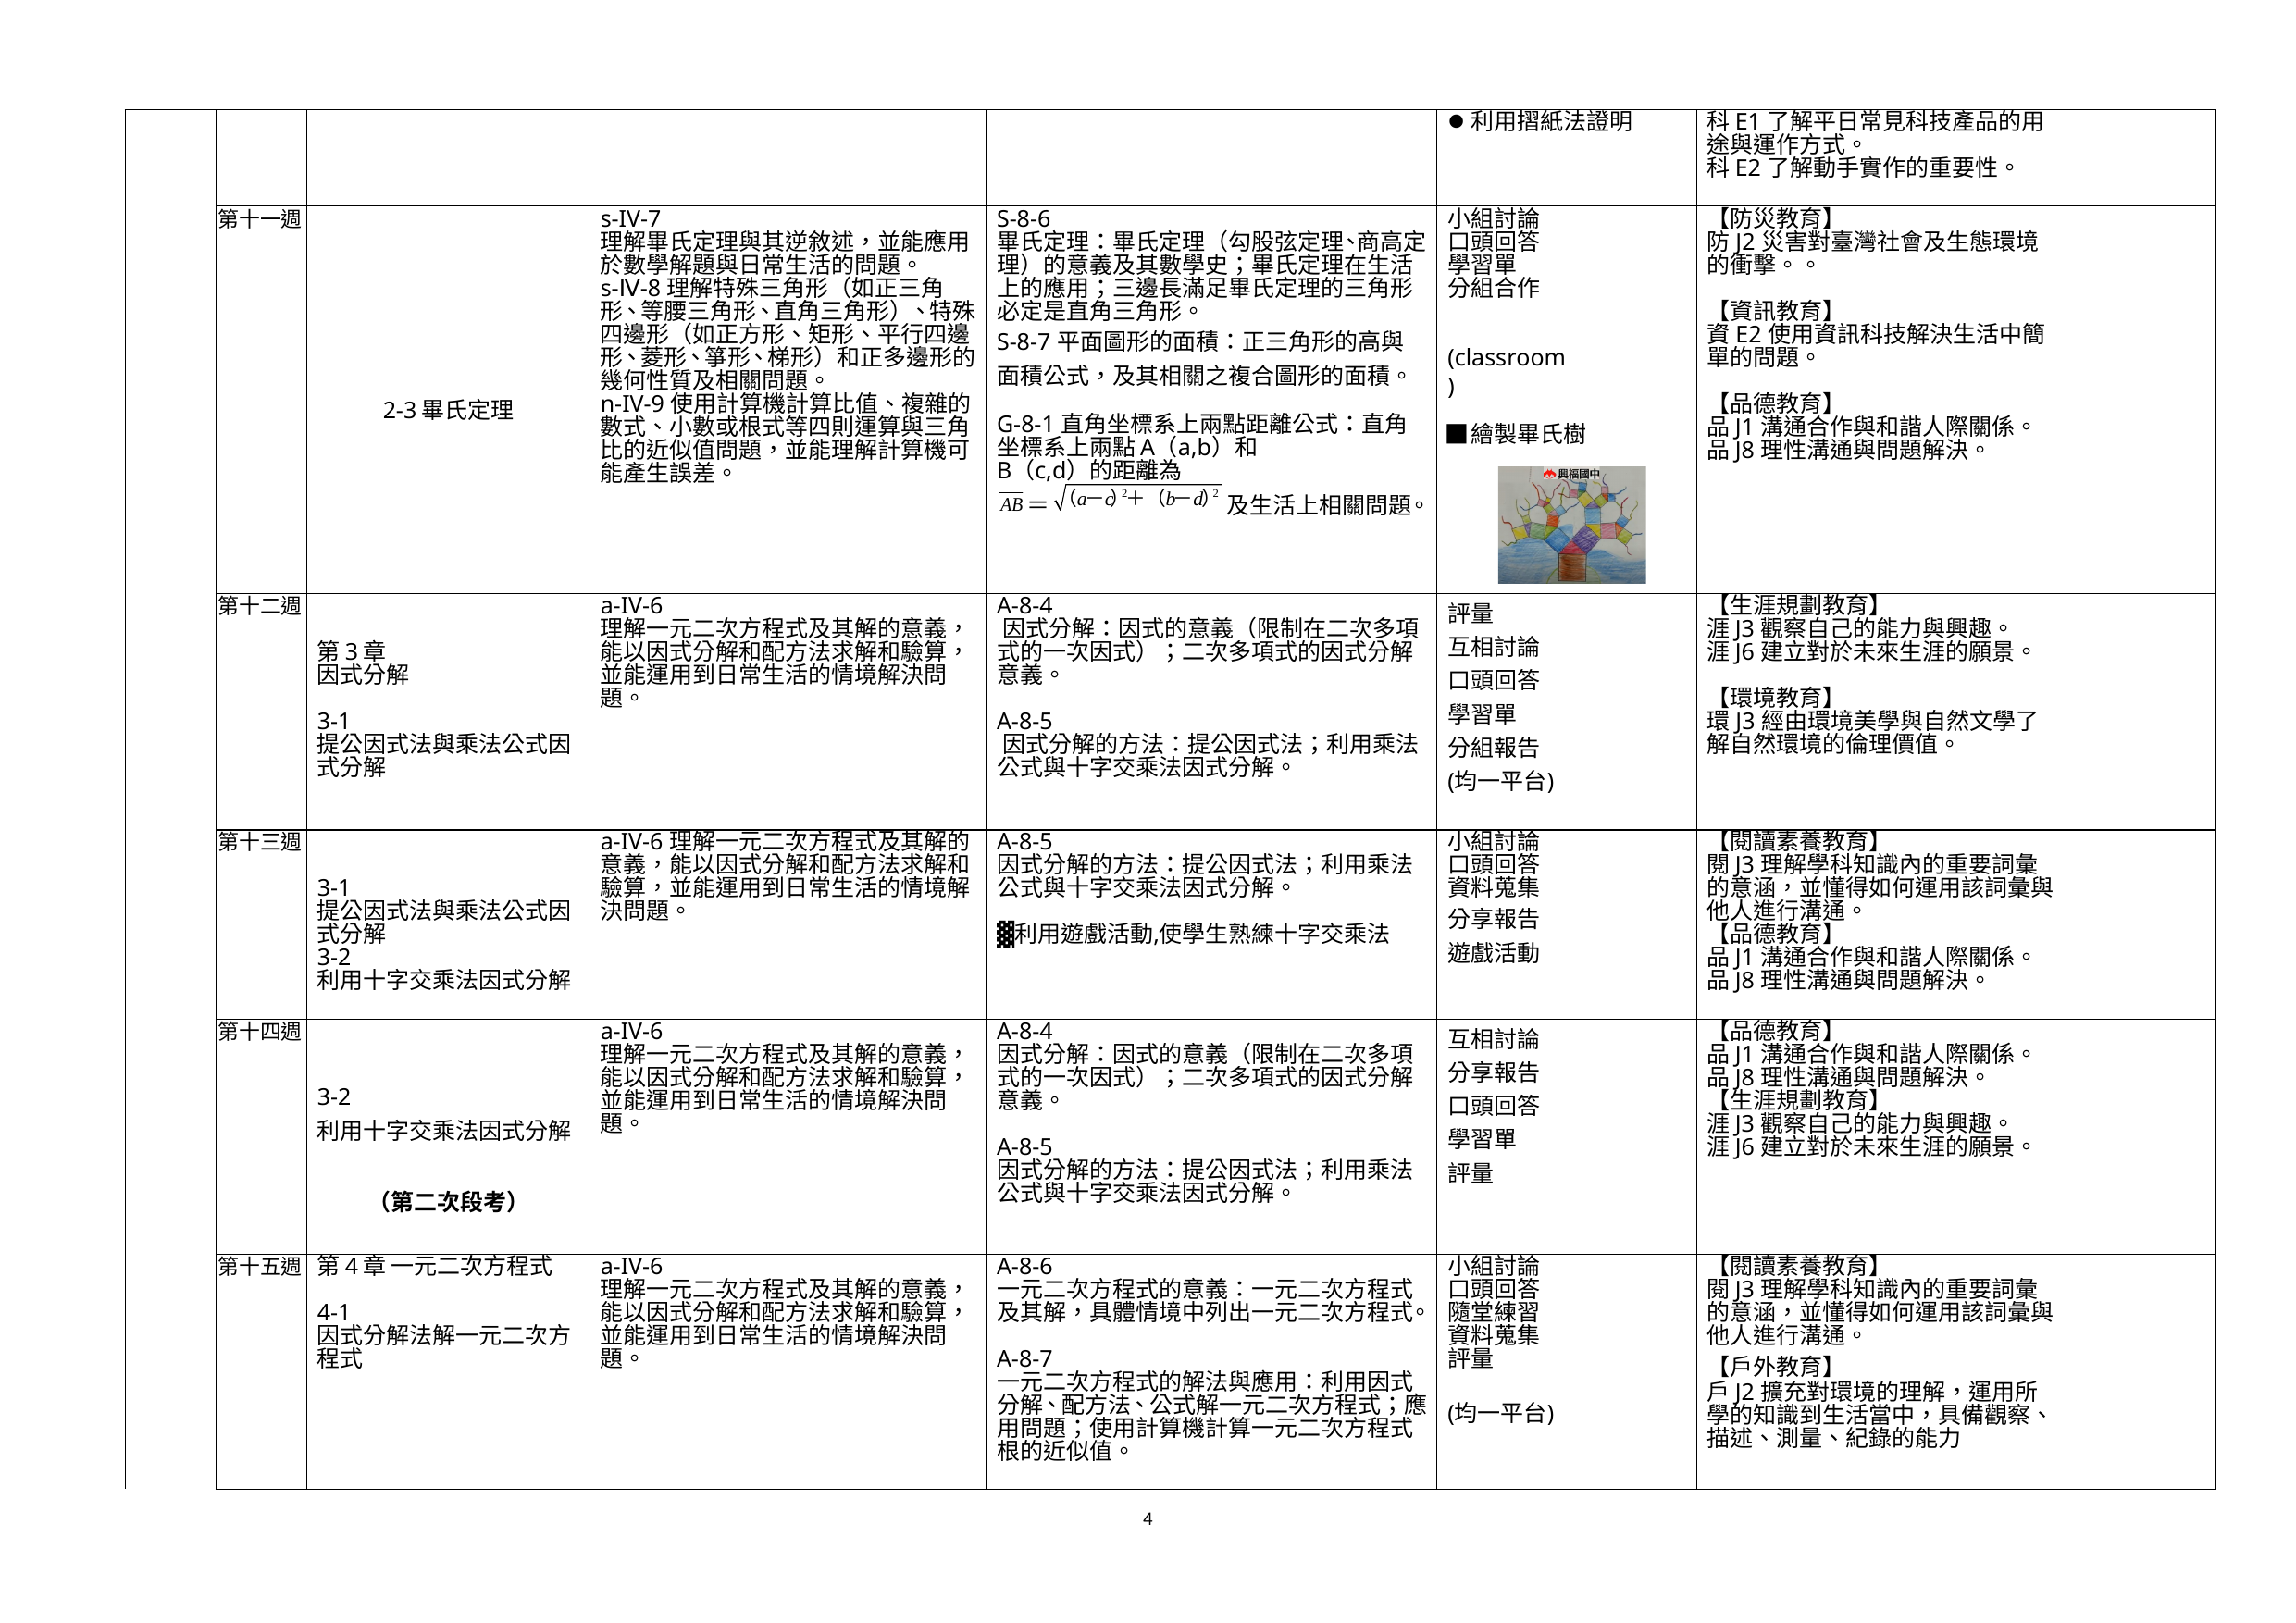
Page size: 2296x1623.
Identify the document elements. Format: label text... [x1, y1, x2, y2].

table_cell 第十五週 [217, 1255, 306, 1489]
table_cell 2-3畢氏定理 [307, 206, 590, 593]
table_cell 第4章 一元二次方程式 4-1 因式分解法解一元二次方程式 [307, 1255, 590, 1489]
table_cell 小組討論 口頭回答 學習單 分組合作 (classroom ) 繪製畢氏樹 [1437, 206, 1696, 593]
table_cell 3-1 提公因式法與乘法公式因式分解 3-2 利用十字交乘法因式分解 [307, 831, 590, 1019]
table_cell [217, 110, 306, 205]
table_cell A-8-5 因式分解的方法：提公因式法；利用乘法公式與十字交乘法因式分解。 ▓利用遊戲活動,使學生熟練十字交乘法 [987, 831, 1436, 1019]
table_cell 第十二週 [217, 594, 306, 829]
table_cell 第3章 因式分解 3-1 提公因式法與乘法公式因式分解 [307, 594, 590, 829]
table_cell S-8-6 畢氏定理：畢氏定理（勾股弦定理、商高定理）的意義及其數學史；畢氏定理在生活上的應用；三邊長滿足畢氏定理的三角形必定是直角三角形。 S-8-7 平面圖形的面積：正三角形的高與面積公式，及其相關之複合圖形的面積。 G-8-1 直角坐標系上兩點距離公式：直角坐標系上兩點A（a,b）和 B（c,d）的距離為 ＝及生活上相關問題。 [987, 206, 1436, 593]
table_cell [590, 110, 986, 205]
table_cell [2066, 206, 2215, 593]
table_cell a-IV-6 理解一元二次方程式及其解的意義，能以因式分解和配方法求解和驗算，並能運用到日常生活的情境解決問題。 [590, 594, 986, 829]
table_cell 【閱讀素養教育】 閱J3 理解學科知識內的重要詞彙的意涵，並懂得如何運用該詞彙與他人進行溝通。 【品德教育】 品J1 溝通合作與和諧人際關係。 品J8 理性溝通與問題解決。 [1697, 831, 2066, 1019]
table_cell 【生涯規劃教育】 涯J3 觀察自己的能力與興趣。 涯J6 建立對於未來生涯的願景。 【環境教育】 環 J3 經由環境美學與自然文學了解自然環境的倫理價值。 [1697, 594, 2066, 829]
table_cell [2066, 1020, 2215, 1254]
table_cell A-8-4 因式分解：因式的意義（限制在二次多項式的一次因式）；二次多項式的因式分解意義。 A-8-5 因式分解的方法：提公因式法；利用乘法公式與十字交乘法因式分解。 [987, 1020, 1436, 1254]
table_cell [2066, 110, 2215, 205]
picture [1497, 466, 1646, 584]
table_cell 3-2 利用十字交乘法因式分解 （第二次段考） [307, 1020, 590, 1254]
table_cell 利用摺紙法證明 [1437, 110, 1696, 205]
table_cell [987, 110, 1436, 205]
table_cell A-8-6 一元二次方程式的意義：一元二次方程式及其解，具體情境中列出一元二次方程式。 A-8-7 一元二次方程式的解法與應用：利用因式分解、配方法、公式解一元二次方程式；應用問題；使用計算機計算一元二次方程式根的近似值。 [987, 1255, 1436, 1489]
table_cell a-IV-6 理解一元二次方程式及其解的意義，能以因式分解和配方法求解和驗算，並能運用到日常生活的情境解決問題。 [590, 831, 986, 1019]
table_cell 小組討論 口頭回答 隨堂練習 資料蒐集 評量 (均一平台) [1437, 1255, 1696, 1489]
table_cell 第十四週 [217, 1020, 306, 1254]
table_cell s-IV-7 理解畢氏定理與其逆敘述，並能應用於數學解題與日常生活的問題。 s-Ⅳ-8 理解特殊三角形（如正三角形、等腰三角形、直角三角形）、特殊四邊形（如正方形、矩形、平行四邊形、菱形、箏形、梯形）和正多邊形的幾何性質及相關問題。 n-IV-9 使用計算機計算比值、複雜的數式、小數或根式等四則運算與三角比的近似值問題，並能理解計算機可能產生誤差。 [590, 206, 986, 593]
table_cell 【閱讀素養教育】 閱J3 理解學科知識內的重要詞彙的意涵，並懂得如何運用該詞彙與他人進行溝通。 【戶外教育】 戶J2 擴充對環境的理解，運用所學的知識到生活當中，具備觀察、描述、測量、紀錄的能力 [1697, 1255, 2066, 1489]
table_cell 【品德教育】 品J1 溝通合作與和諧人際關係。 品J8 理性溝通與問題解決。 【生涯規劃教育】 涯J3 觀察自己的能力與興趣。 涯J6 建立對於未來生涯的願景。 [1697, 1020, 2066, 1254]
table_cell 評量 互相討論 口頭回答 學習單 分組報告 (均一平台) [1437, 594, 1696, 829]
table_cell 小組討論 口頭回答 資料蒐集 分享報告 遊戲活動 [1437, 831, 1696, 1019]
table_cell [2066, 1255, 2215, 1489]
table_cell 互相討論 分享報告 口頭回答 學習單 評量 [1437, 1020, 1696, 1254]
table_cell 【防災教育】 防 J2 災害對臺灣社會及生態環境的衝擊。。 【資訊教育】 資 E2 使用資訊科技解決生活中簡單的問題。 【品德教育】 品J1 溝通合作與和諧人際關係。 品J8 理性溝通與問題解決。 [1697, 206, 2066, 593]
table_cell 第十三週 [217, 831, 306, 1019]
table_cell A-8-4 因式分解：因式的意義（限制在二次多項式的一次因式）；二次多項式的因式分解意義。 A-8-5 因式分解的方法：提公因式法；利用乘法公式與十字交乘法因式分解。 [987, 594, 1436, 829]
table_cell 第十一週 [217, 206, 306, 593]
table_cell 科E1 了解平日常見科技產品的用途與運作方式。 科E2 了解動手實作的重要性。 [1697, 110, 2066, 205]
table_cell [307, 110, 590, 205]
table_cell a-IV-6 理解一元二次方程式及其解的意義，能以因式分解和配方法求解和驗算，並能運用到日常生活的情境解決問題。 [590, 1020, 986, 1254]
table_cell [2066, 831, 2215, 1019]
table_cell [2066, 594, 2215, 829]
table_cell a-IV-6 理解一元二次方程式及其解的意義，能以因式分解和配方法求解和驗算，並能運用到日常生活的情境解決問題。 [590, 1255, 986, 1489]
